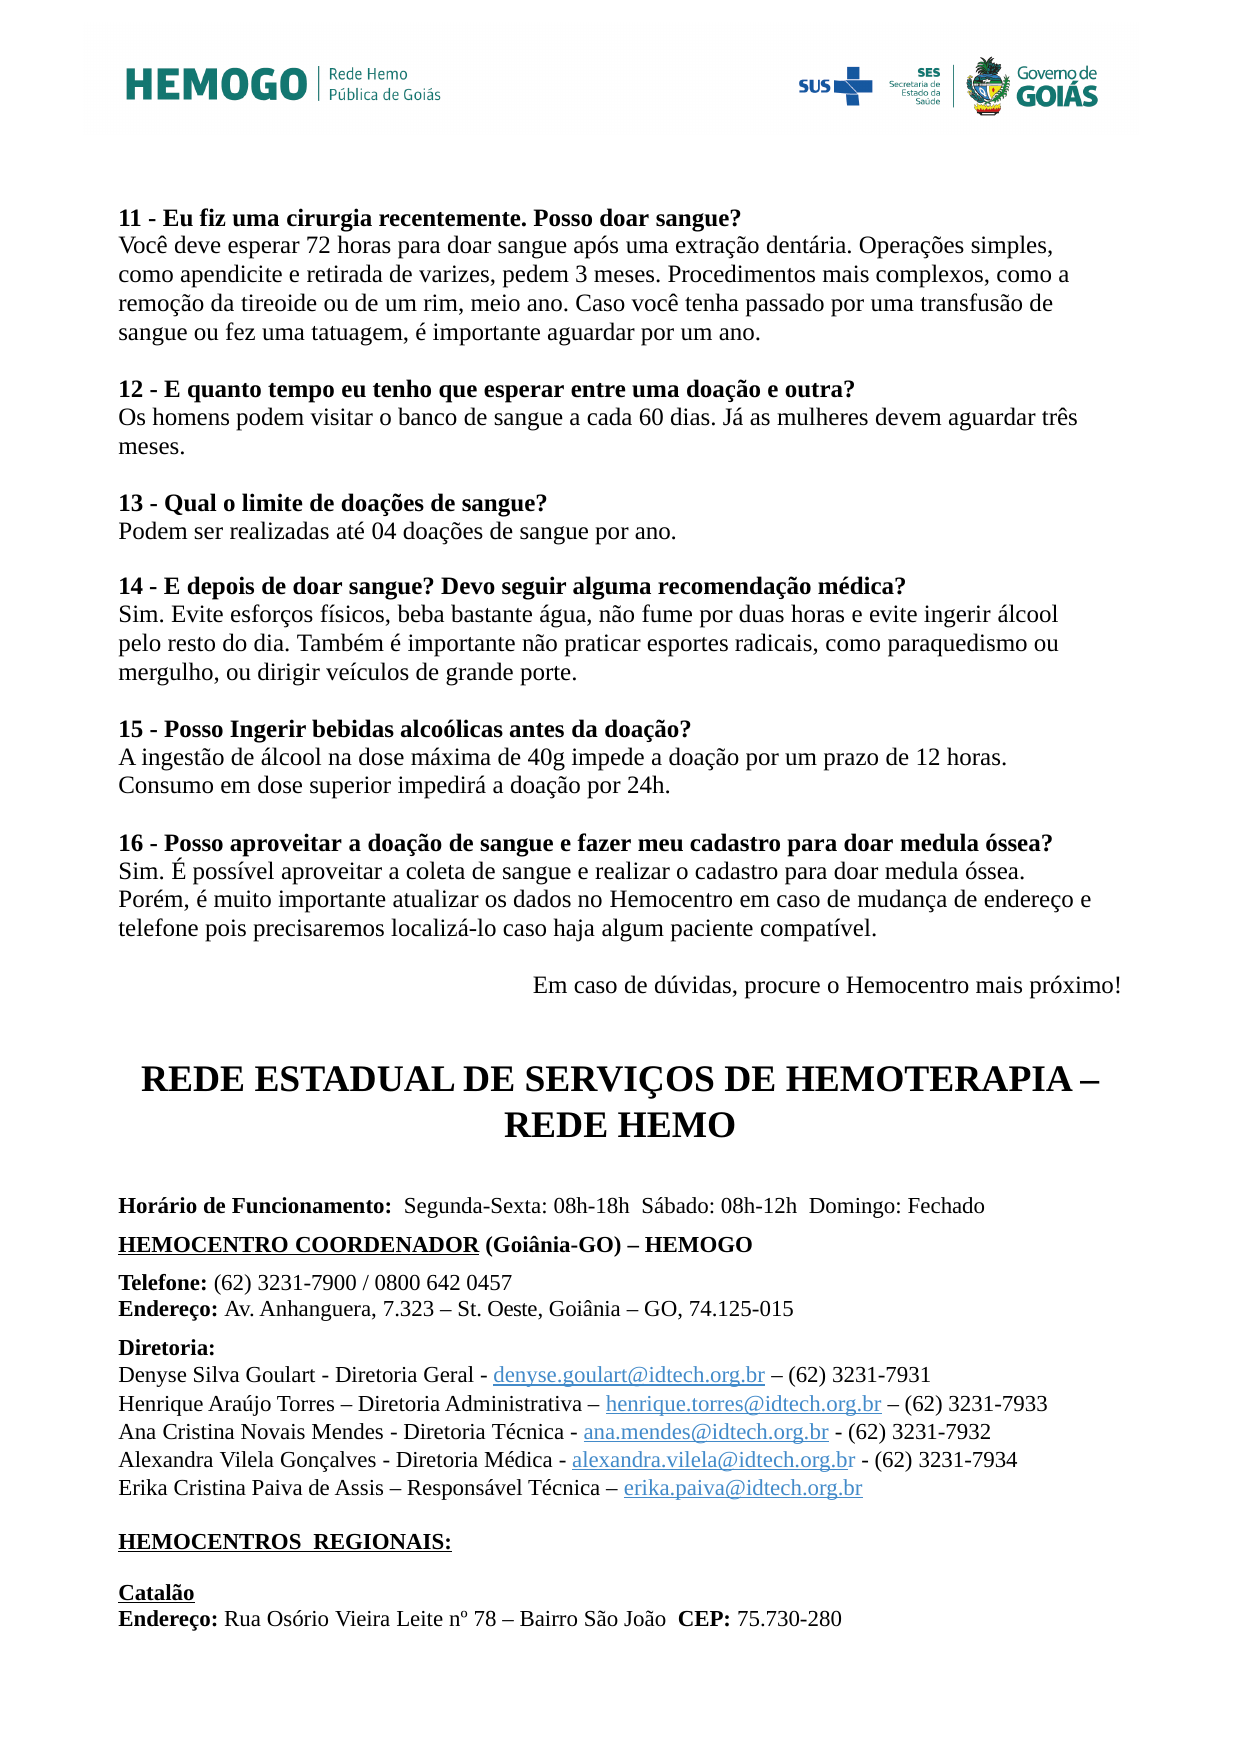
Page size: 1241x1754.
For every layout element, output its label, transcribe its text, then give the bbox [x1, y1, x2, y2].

text Sim. Evite esforços físicos, beba bastante água, não fume por duas horas e evite ingerir álcool [118, 600, 1122, 628]
text Horário de Funcionamento: Segunda-Sexta: 08h-18h Sábado: 08h-12h Domingo: Fechado [118, 1193, 1122, 1218]
text Sim. É possível aproveitar a coleta de sangue e realizar o cadastro para doar medula óssea. [118, 857, 1122, 885]
text Diretoria: [118, 1335, 1122, 1360]
text REDE ESTADUAL DE SERVIÇOS DE HEMOTERAPIA – REDE HEMO [118, 1054, 1122, 1147]
text 14 - E depois de doar sangue? Devo seguir alguma recomendação médica? [118, 573, 1122, 600]
text telefone pois precisaremos localizá-lo caso haja algum paciente compatível. [118, 914, 1122, 942]
text sangue ou fez uma tatuagem, é importante aguardar por um ano. [118, 318, 1122, 346]
text Henrique Araújo Torres – Diretoria Administrativa – henrique.torres@idtech.org.br – (62) 3231-7933 [118, 1388, 1122, 1417]
text Os homens podem visitar o banco de sangue a cada 60 dias. Já as mulheres devem aguardar três [118, 403, 1122, 431]
text A ingestão de álcool na dose máxima de 40g impede a doação por um prazo de 12 horas. [118, 743, 1122, 771]
text Catalão [118, 1580, 1122, 1606]
text remoção da tireoide ou de um rim, meio ano. Caso você tenha passado por uma transfusão de [118, 289, 1122, 317]
text mergulho, ou dirigir veículos de grande porte. [118, 658, 1122, 686]
text 11 - Eu fiz uma cirurgia recentemente. Posso doar sangue? [118, 204, 1122, 232]
text Endereço: Av. Anhanguera, 7.323 – St. Oeste, Goiânia – GO, 74.125-015 [118, 1296, 1122, 1321]
text como apendicite e retirada de varizes, pedem 3 meses. Procedimentos mais complexos, como a [118, 261, 1122, 288]
text pelo resto do dia. Também é importante não praticar esportes radicais, como paraquedismo ou [118, 629, 1122, 657]
text Denyse Silva Goulart - Diretoria Geral - denyse.goulart@idtech.org.br – (62) 3231-7931 [118, 1360, 1122, 1388]
text HEMOCENTRO COORDENADOR (Goiânia-GO) – HEMOGO [118, 1232, 1122, 1257]
text HEMOCENTROS REGIONAIS: [118, 1529, 1122, 1554]
text Telefone: (62) 3231-7900 / 0800 642 0457 [118, 1270, 1122, 1296]
text Endereço: Rua Osório Vieira Leite nº 78 – Bairro São João CEP: 75.730-280 [118, 1606, 1122, 1631]
picture [82, 22, 1139, 135]
text meses. [118, 432, 1122, 460]
text 13 - Qual o limite de doações de sangue? [118, 489, 1122, 517]
text Porém, é muito importante atualizar os dados no Hemocentro em caso de mudança de endereço e [118, 886, 1122, 913]
text Ana Cristina Novais Mendes - Diretoria Técnica - ana.mendes@idtech.org.br - (62) 3231-7932 [118, 1417, 1122, 1445]
text Alexandra Vilela Gonçalves - Diretoria Médica - alexandra.vilela@idtech.org.br - (62) 3231-7934 [118, 1445, 1122, 1473]
text Em caso de dúvidas, procure o Hemocentro mais próximo! [118, 971, 1122, 999]
text 12 - E quanto tempo eu tenho que esperar entre uma doação e outra? [118, 376, 1122, 403]
text 16 - Posso aproveitar a doação de sangue e fazer meu cadastro para doar medula óssea? [118, 829, 1122, 857]
text Você deve esperar 72 horas para doar sangue após uma extração dentária. Operações simples, [118, 232, 1122, 259]
text Erika Cristina Paiva de Assis – Responsável Técnica – erika.paiva@idtech.org.br [118, 1473, 1122, 1501]
text Podem ser realizadas até 04 doações de sangue por ano. [118, 517, 1122, 545]
text Consumo em dose superior impedirá a doação por 24h. [118, 772, 1122, 799]
text 15 - Posso Ingerir bebidas alcoólicas antes da doação? [118, 715, 1122, 743]
